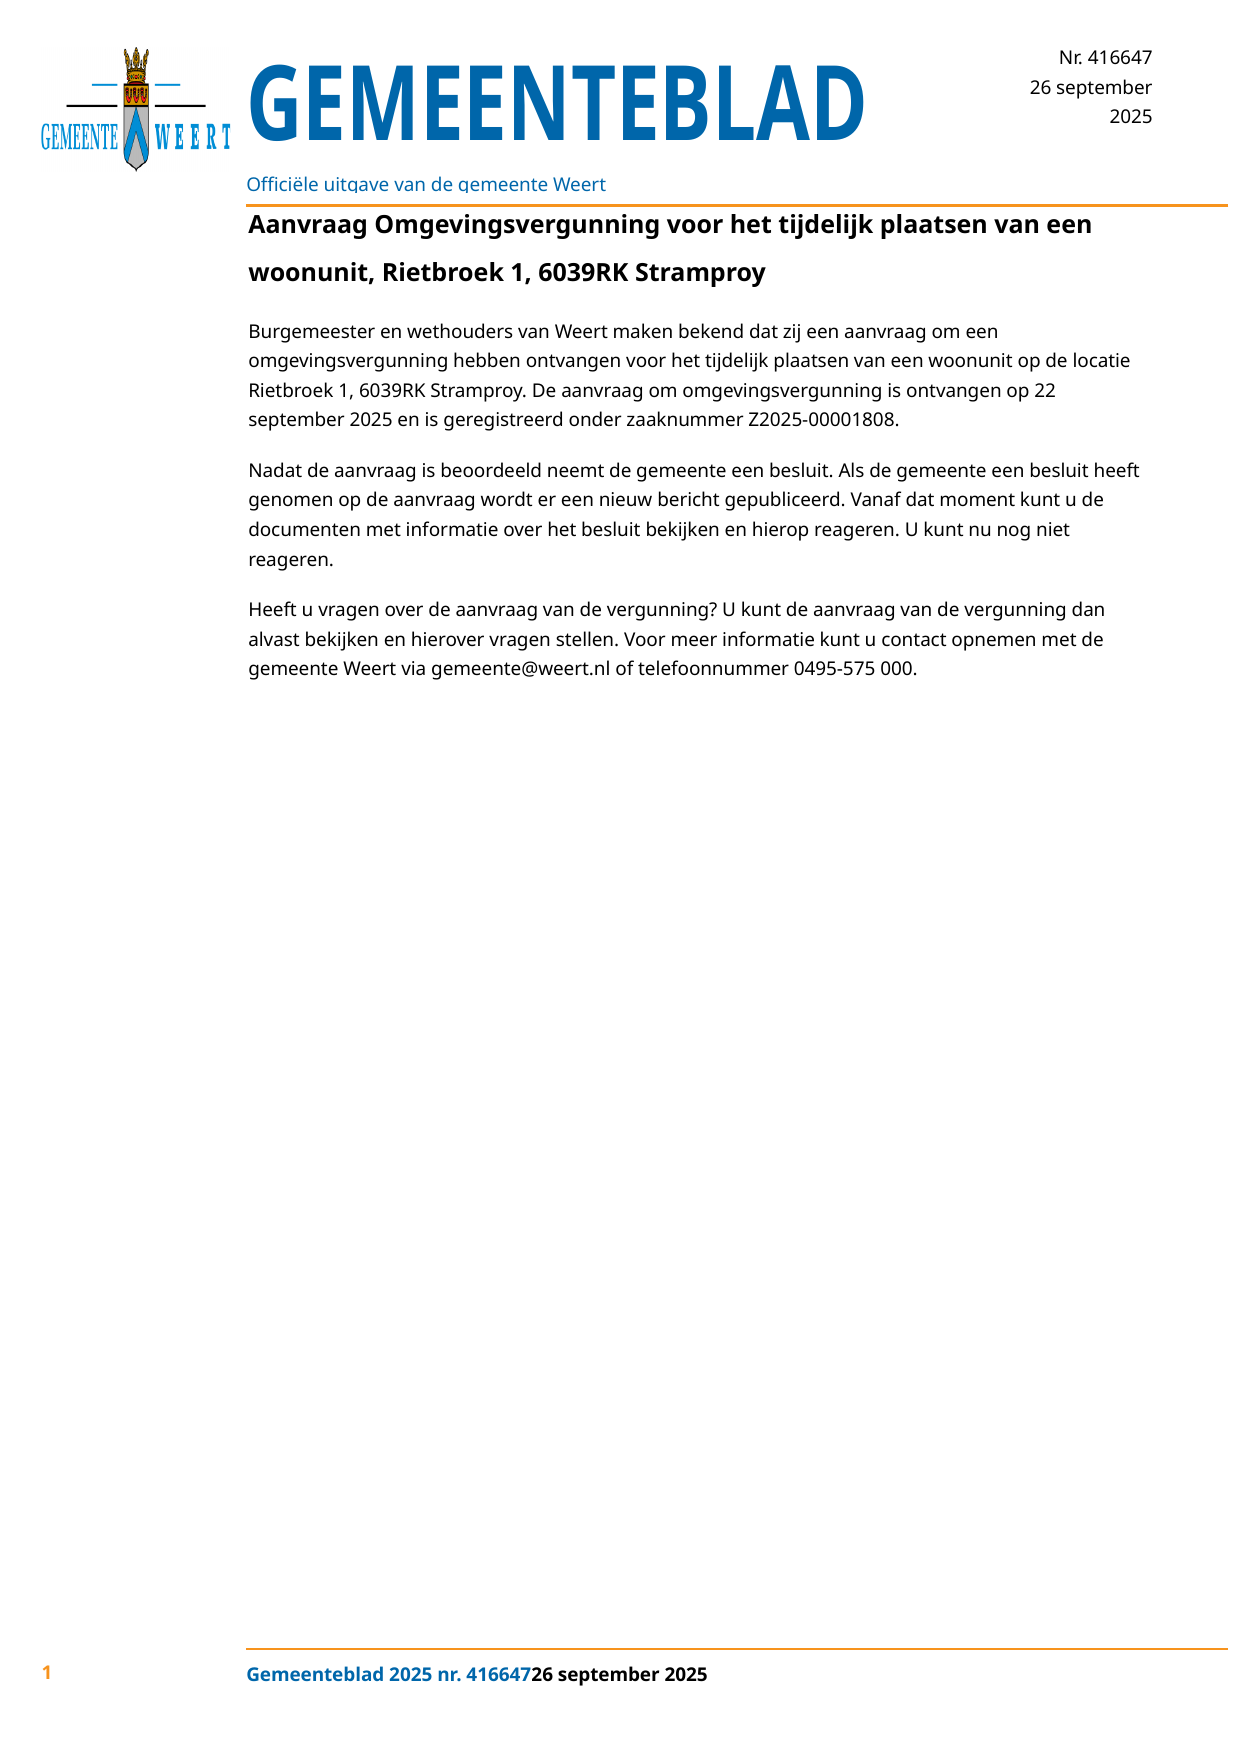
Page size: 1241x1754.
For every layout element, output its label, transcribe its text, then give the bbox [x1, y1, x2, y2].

text Burgemeester en wethouders van Weert maken bekend dat zij een aanvraag om een omgevingsvergunning hebben ontvangen voor het tijdelijk plaatsen van een woonunit op de locatie Rietbroek 1, 6039RK Stramproy. De aanvraag om omgevingsvergunning is ontvangen op 22 september 2025 en is geregistreerd onder zaaknummer Z2025-00001808. [248, 318, 1152, 432]
text Aanvraag Omgevingsvergunning voor het tijdelijk plaatsen van een woonunit, Rietbroek 1, 6039RK Stramproy [248, 207, 1152, 288]
text Heeft u vragen over de aanvraag van de vergunning? U kunt de aanvraag van de vergunning dan alvast bekijken en hierover vragen stellen. Voor meer informatie kunt u contact opnemen met de gemeente Weert via gemeente@weert.nl of telefoonnummer 0495-575 000. [248, 596, 1152, 681]
text Nadat de aanvraag is beoordeeld neemt de gemeente een besluit. Als de gemeente een besluit heeft genomen op de aanvraag wordt er een nieuw bericht gepubliceerd. Vanaf dat moment kunt u de documenten met informatie over het besluit bekijken en hierop reageren. U kunt nu nog niet reageren. [248, 457, 1152, 572]
picture [41, 47, 231, 172]
